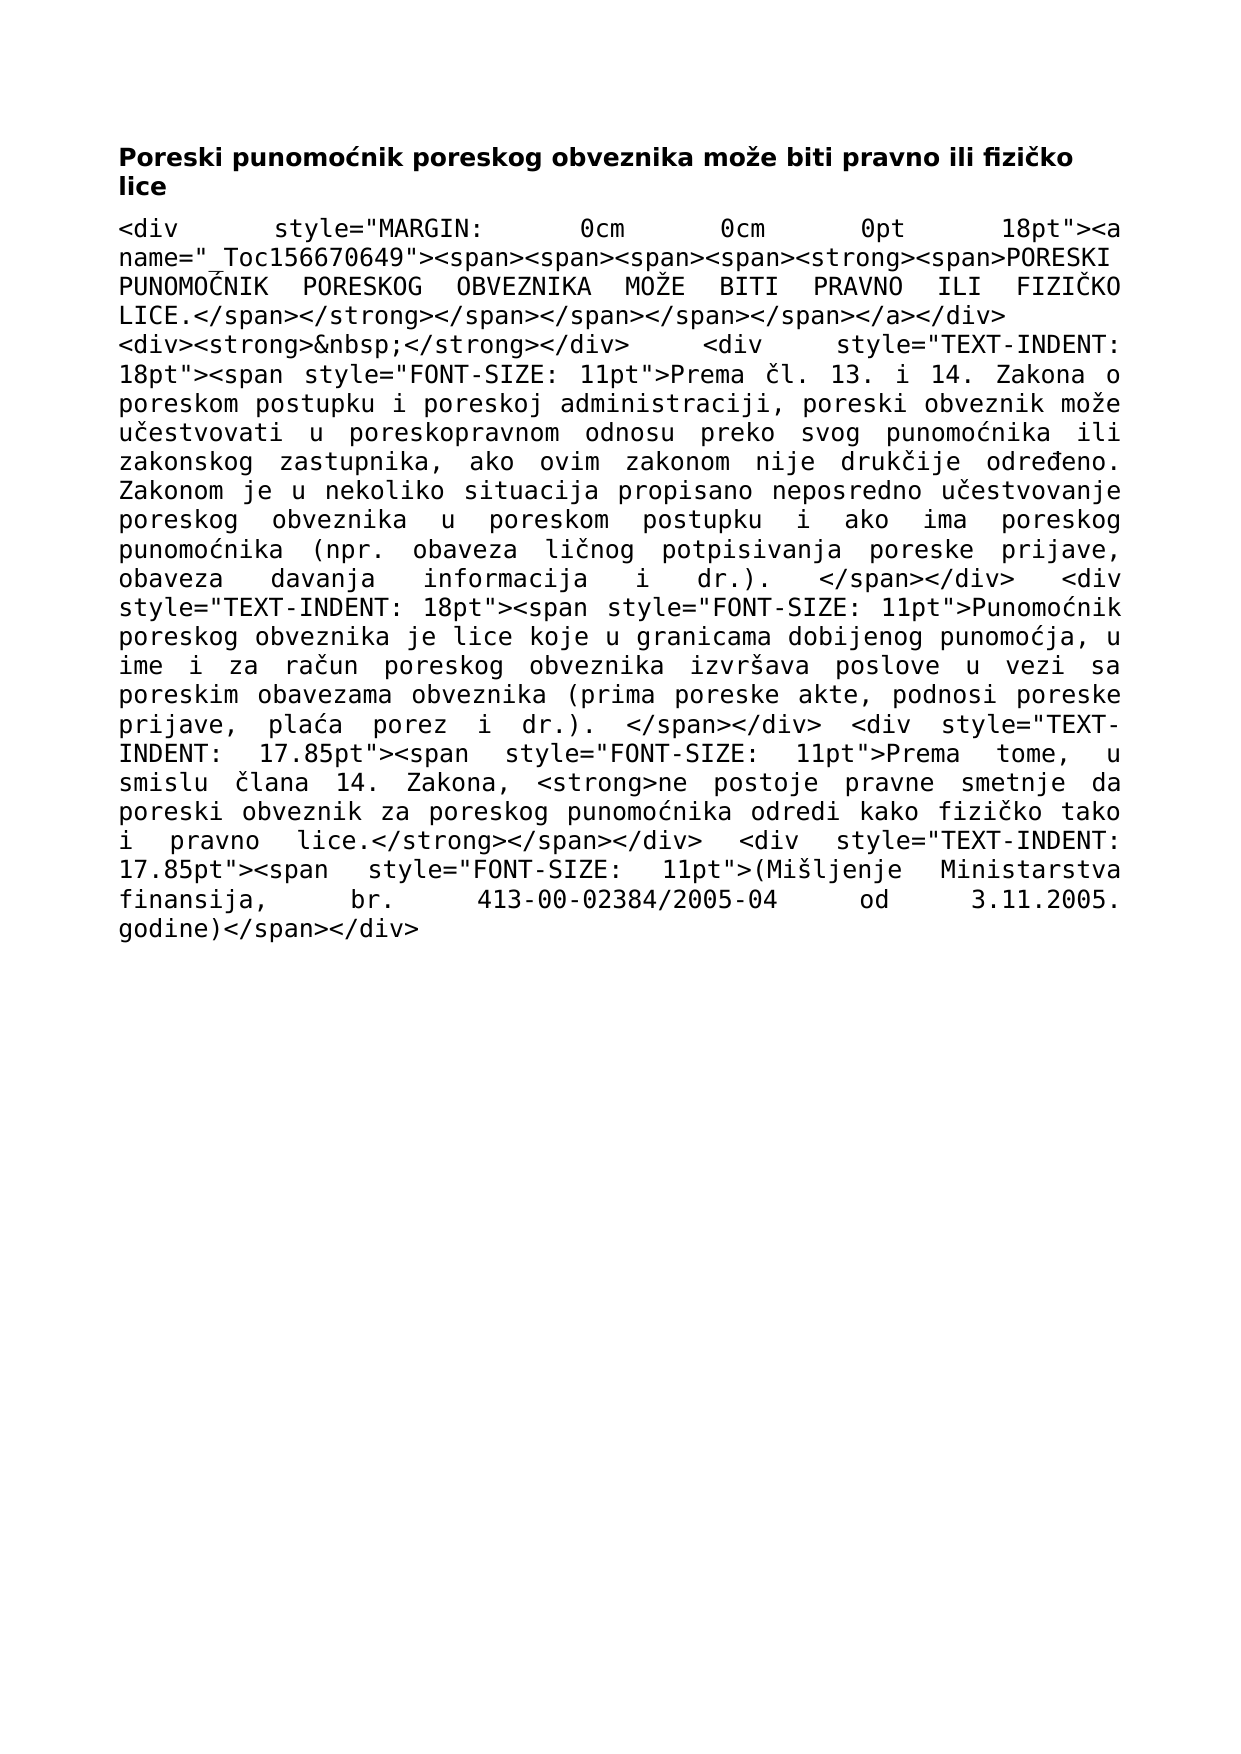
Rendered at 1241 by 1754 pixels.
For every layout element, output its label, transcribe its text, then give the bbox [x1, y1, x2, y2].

subtitle Poreski punomoćnik poreskog obveznika može biti pravno ili fizičko lice [118, 143, 1122, 201]
text <div style="MARGIN: 0cm 0cm 0pt 18pt"><a name="_Toc156670649"><span><span><span><span><strong><span>PORESKI PUNOMOĆNIK PORESKOG OBVEZNIKA MOŽE BITI PRAVNO ILI FIZIČKO LICE.</span></strong></span></span></span></span></a></div> <div><strong>&nbsp;</strong></div> <div style="TEXT-INDENT: 18pt"><span style="FONT-SIZE: 11pt">Prema čl. 13. i 14. Zakona o poreskom postupku i poreskoj administraciji, poreski obveznik može učestvovati u poreskopravnom odnosu preko svog punomoćnika ili zakonskog zastupnika, ako ovim zakonom nije drukčije određeno. Zakonom je u nekoliko situacija propisano neposredno učestvovanje poreskog obveznika u poreskom postupku i ako ima poreskog punomoćnika (npr. obaveza ličnog potpisivanja poreske prijave, obaveza davanja informacija i dr.). </span></div> <div style="TEXT-INDENT: 18pt"><span style="FONT-SIZE: 11pt">Punomoćnik poreskog obveznika je lice koje u granicama dobijenog punomoćja, u ime i za račun poreskog obveznika izvršava poslove u vezi sa poreskim obavezama obveznika (prima poreske akte, podnosi poreske prijave, plaća porez i dr.). </span></div> <div style="TEXT-INDENT: 17.85pt"><span style="FONT-SIZE: 11pt">Prema tome, u smislu člana 14. Zakona, <strong>ne postoje pravne smetnje da poreski obveznik za poreskog punomoćnika odredi kako fizičko tako i pravno lice.</strong></span></div> <div style="TEXT-INDENT: 17.85pt"><span style="FONT-SIZE: 11pt">(Mišljenje Ministarstva finansija, br. 413-00-02384/2005-04 od 3.11.2005. godine)</span></div> [118, 214, 1122, 943]
